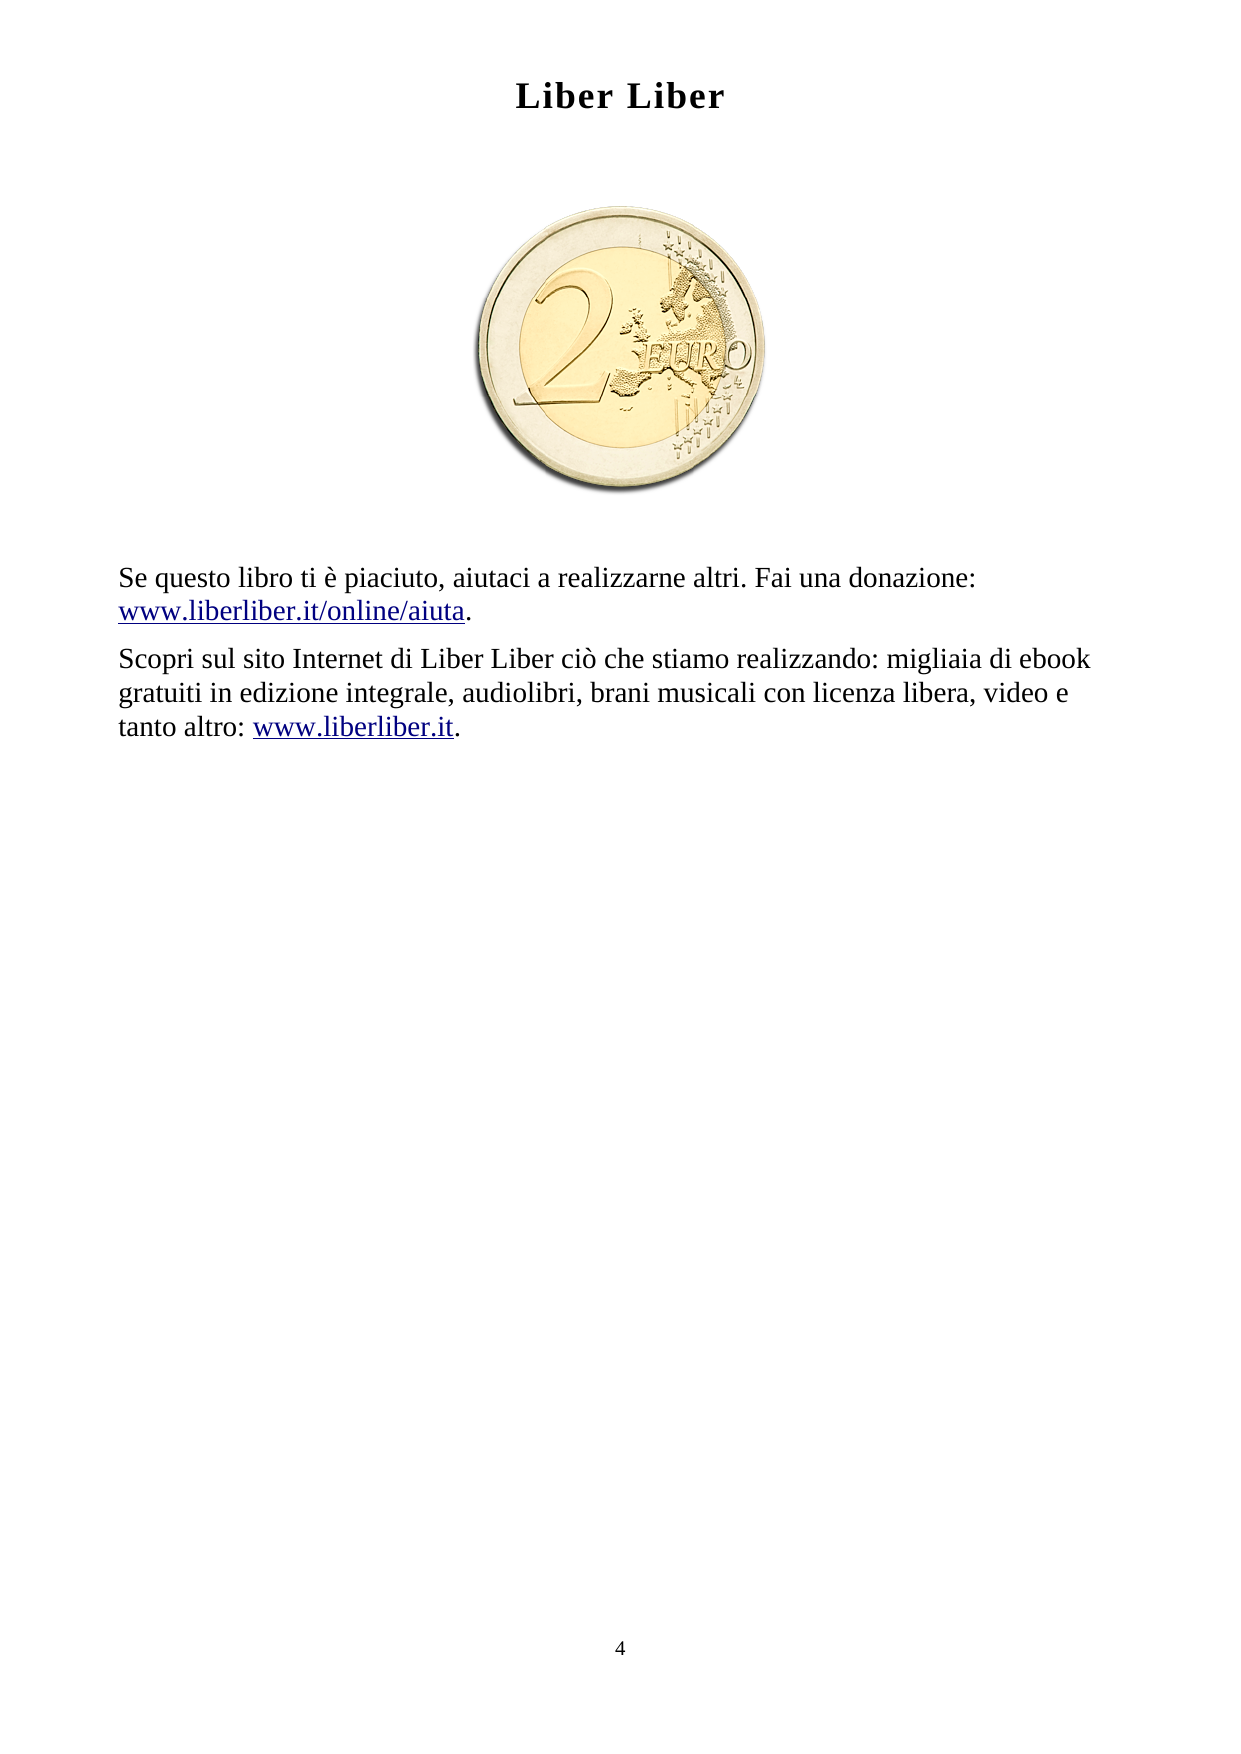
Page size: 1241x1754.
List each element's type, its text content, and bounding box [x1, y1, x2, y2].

picture [472, 200, 768, 496]
subtitle Liber Liber [118, 74, 1122, 117]
text Scopri sul sito Internet di Liber Liber ciò che stiamo realizzando: migliaia di ebook gratuiti in edizione integrale, audiolibri, brani musicali con licenza libera, video e tanto altro: www.liberliber.it. [118, 642, 1122, 742]
text Se questo libro ti è piaciuto, aiutaci a realizzarne altri. Fai una donazione: www.liberliber.it/online/aiuta. [118, 560, 1122, 627]
